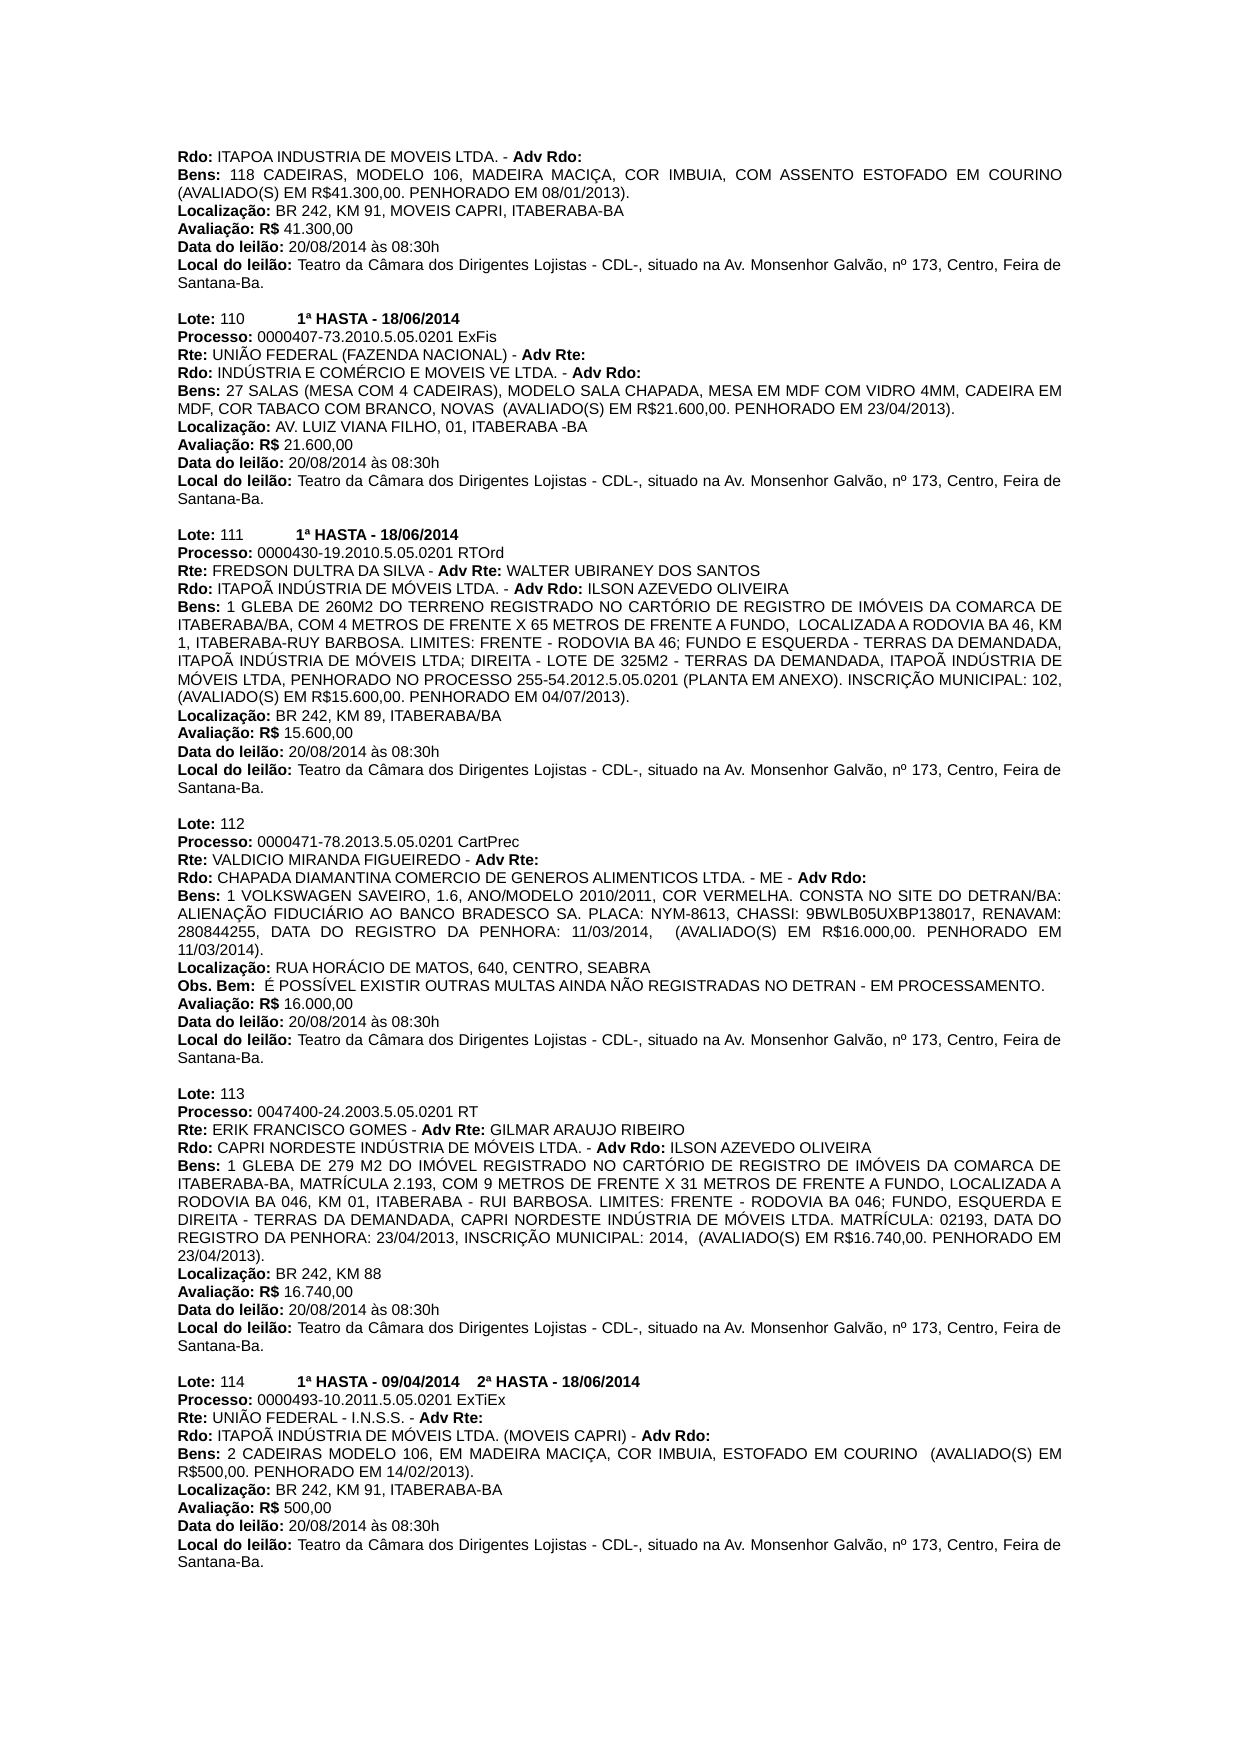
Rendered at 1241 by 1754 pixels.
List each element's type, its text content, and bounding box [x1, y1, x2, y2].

text Rdo: ITAPOÃ INDÚSTRIA DE MÓVEIS LTDA. (MOVEIS CAPRI) - Adv Rdo: [177, 1427, 1063, 1445]
text Local do leilão: Teatro da Câmara dos Dirigentes Lojistas - CDL-, situado na Av. Monsenhor Galvão, nº 173, Centro, Feira de Santana-Ba. [177, 1535, 1063, 1571]
text Processo: 0000471-78.2013.5.05.0201 CartPrec [177, 832, 1063, 850]
text Local do leilão: Teatro da Câmara dos Dirigentes Lojistas - CDL-, situado na Av. Monsenhor Galvão, nº 173, Centro, Feira de Santana-Ba. [177, 472, 1063, 508]
text Avaliação: R$ 16.000,00 [177, 994, 1063, 1013]
text Rdo: ITAPOA INDUSTRIA DE MOVEIS LTDA. - Adv Rdo: [177, 148, 1063, 166]
text Processo: 0000407-73.2010.5.05.0201 ExFis [177, 328, 1063, 346]
text Lote: 111 1ª HASTA - 18/06/2014 [177, 526, 1063, 544]
text Avaliação: R$ 21.600,00 [177, 436, 1063, 454]
text Localização: BR 242, KM 89, ITABERABA/BA [177, 706, 1063, 724]
text Lote: 114 1ª HASTA - 09/04/2014 2ª HASTA - 18/06/2014 [177, 1373, 1063, 1391]
text Processo: 0000493-10.2011.5.05.0201 ExTiEx [177, 1391, 1063, 1409]
text Localização: BR 242, KM 91, ITABERABA-BA [177, 1481, 1063, 1499]
text Rdo: ITAPOÃ INDÚSTRIA DE MÓVEIS LTDA. - Adv Rdo: ILSON AZEVEDO OLIVEIRA [177, 580, 1063, 598]
text Bens: 1 VOLKSWAGEN SAVEIRO, 1.6, ANO/MODELO 2010/2011, COR VERMELHA. CONSTA NO SITE DO DETRAN/BA: ALIENAÇÃO FIDUCIÁRIO AO BANCO BRADESCO SA. PLACA: NYM-8613, CHASSI: 9BWLB05UXBP138017, RENAVAM: 280844255, DATA DO REGISTRO DA PENHORA: 11/03/2014, (AVALIADO(S) EM R$16.000,00. PENHORADO EM 11/03/2014). [177, 886, 1063, 958]
text Data do leilão: 20/08/2014 às 08:30h [177, 238, 1063, 256]
text Local do leilão: Teatro da Câmara dos Dirigentes Lojistas - CDL-, situado na Av. Monsenhor Galvão, nº 173, Centro, Feira de Santana-Ba. [177, 1031, 1063, 1067]
text Bens: 2 CADEIRAS MODELO 106, EM MADEIRA MACIÇA, COR IMBUIA, ESTOFADO EM COURINO (AVALIADO(S) EM R$500,00. PENHORADO EM 14/02/2013). [177, 1445, 1063, 1481]
text Processo: 0047400-24.2003.5.05.0201 RT [177, 1103, 1063, 1121]
text Bens: 1 GLEBA DE 279 M2 DO IMÓVEL REGISTRADO NO CARTÓRIO DE REGISTRO DE IMÓVEIS DA COMARCA DE ITABERABA-BA, MATRÍCULA 2.193, COM 9 METROS DE FRENTE X 31 METROS DE FRENTE A FUNDO, LOCALIZADA A RODOVIA BA 046, KM 01, ITABERABA - RUI BARBOSA. LIMITES: FRENTE - RODOVIA BA 046; FUNDO, ESQUERDA E DIREITA - TERRAS DA DEMANDADA, CAPRI NORDESTE INDÚSTRIA DE MÓVEIS LTDA. MATRÍCULA: 02193, DATA DO REGISTRO DA PENHORA: 23/04/2013, INSCRIÇÃO MUNICIPAL: 2014, (AVALIADO(S) EM R$16.740,00. PENHORADO EM 23/04/2013). [177, 1157, 1063, 1265]
text Rte: ERIK FRANCISCO GOMES - Adv Rte: GILMAR ARAUJO RIBEIRO [177, 1121, 1063, 1139]
text Local do leilão: Teatro da Câmara dos Dirigentes Lojistas - CDL-, situado na Av. Monsenhor Galvão, nº 173, Centro, Feira de Santana-Ba. [177, 1319, 1063, 1355]
text Localização: BR 242, KM 91, MOVEIS CAPRI, ITABERABA-BA [177, 202, 1063, 220]
text Rte: UNIÃO FEDERAL - I.N.S.S. - Adv Rte: [177, 1409, 1063, 1427]
text Local do leilão: Teatro da Câmara dos Dirigentes Lojistas - CDL-, situado na Av. Monsenhor Galvão, nº 173, Centro, Feira de Santana-Ba. [177, 760, 1063, 796]
text Bens: 1 GLEBA DE 260M2 DO TERRENO REGISTRADO NO CARTÓRIO DE REGISTRO DE IMÓVEIS DA COMARCA DE ITABERABA/BA, COM 4 METROS DE FRENTE X 65 METROS DE FRENTE A FUNDO, LOCALIZADA A RODOVIA BA 46, KM 1, ITABERABA-RUY BARBOSA. LIMITES: FRENTE - RODOVIA BA 46; FUNDO E ESQUERDA - TERRAS DA DEMANDADA, ITAPOÃ INDÚSTRIA DE MÓVEIS LTDA; DIREITA - LOTE DE 325M2 - TERRAS DA DEMANDADA, ITAPOÃ INDÚSTRIA DE MÓVEIS LTDA, PENHORADO NO PROCESSO 255-54.2012.5.05.0201 (PLANTA EM ANEXO). INSCRIÇÃO MUNICIPAL: 102, (AVALIADO(S) EM R$15.600,00. PENHORADO EM 04/07/2013). [177, 598, 1063, 706]
text Lote: 112 [177, 814, 1063, 832]
text Data do leilão: 20/08/2014 às 08:30h [177, 1301, 1063, 1319]
text Localização: AV. LUIZ VIANA FILHO, 01, ITABERABA -BA [177, 418, 1063, 436]
text Rte: VALDICIO MIRANDA FIGUEIREDO - Adv Rte: [177, 850, 1063, 868]
text Localização: RUA HORÁCIO DE MATOS, 640, CENTRO, SEABRA [177, 958, 1063, 977]
text Lote: 110 1ª HASTA - 18/06/2014 [177, 310, 1063, 328]
text Rdo: CAPRI NORDESTE INDÚSTRIA DE MÓVEIS LTDA. - Adv Rdo: ILSON AZEVEDO OLIVEIRA [177, 1139, 1063, 1157]
text Avaliação: R$ 41.300,00 [177, 220, 1063, 238]
text Processo: 0000430-19.2010.5.05.0201 RTOrd [177, 544, 1063, 562]
text Data do leilão: 20/08/2014 às 08:30h [177, 742, 1063, 760]
text Avaliação: R$ 15.600,00 [177, 724, 1063, 742]
text Rte: UNIÃO FEDERAL (FAZENDA NACIONAL) - Adv Rte: [177, 346, 1063, 364]
text Data do leilão: 20/08/2014 às 08:30h [177, 454, 1063, 472]
text Data do leilão: 20/08/2014 às 08:30h [177, 1013, 1063, 1031]
text Lote: 113 [177, 1085, 1063, 1103]
text Bens: 27 SALAS (MESA COM 4 CADEIRAS), MODELO SALA CHAPADA, MESA EM MDF COM VIDRO 4MM, CADEIRA EM MDF, COR TABACO COM BRANCO, NOVAS (AVALIADO(S) EM R$21.600,00. PENHORADO EM 23/04/2013). [177, 382, 1063, 418]
text Rdo: INDÚSTRIA E COMÉRCIO E MOVEIS VE LTDA. - Adv Rdo: [177, 364, 1063, 382]
text Bens: 118 CADEIRAS, MODELO 106, MADEIRA MACIÇA, COR IMBUIA, COM ASSENTO ESTOFADO EM COURINO (AVALIADO(S) EM R$41.300,00. PENHORADO EM 08/01/2013). [177, 166, 1063, 202]
text Rdo: CHAPADA DIAMANTINA COMERCIO DE GENEROS ALIMENTICOS LTDA. - ME - Adv Rdo: [177, 868, 1063, 886]
text Avaliação: R$ 16.740,00 [177, 1283, 1063, 1301]
text Obs. Bem: É POSSÍVEL EXISTIR OUTRAS MULTAS AINDA NÃO REGISTRADAS NO DETRAN - EM PROCESSAMENTO. [177, 977, 1063, 994]
text Localização: BR 242, KM 88 [177, 1265, 1063, 1283]
text Local do leilão: Teatro da Câmara dos Dirigentes Lojistas - CDL-, situado na Av. Monsenhor Galvão, nº 173, Centro, Feira de Santana-Ba. [177, 256, 1063, 292]
text Avaliação: R$ 500,00 [177, 1499, 1063, 1517]
text Rte: FREDSON DULTRA DA SILVA - Adv Rte: WALTER UBIRANEY DOS SANTOS [177, 562, 1063, 580]
text Data do leilão: 20/08/2014 às 08:30h [177, 1517, 1063, 1535]
